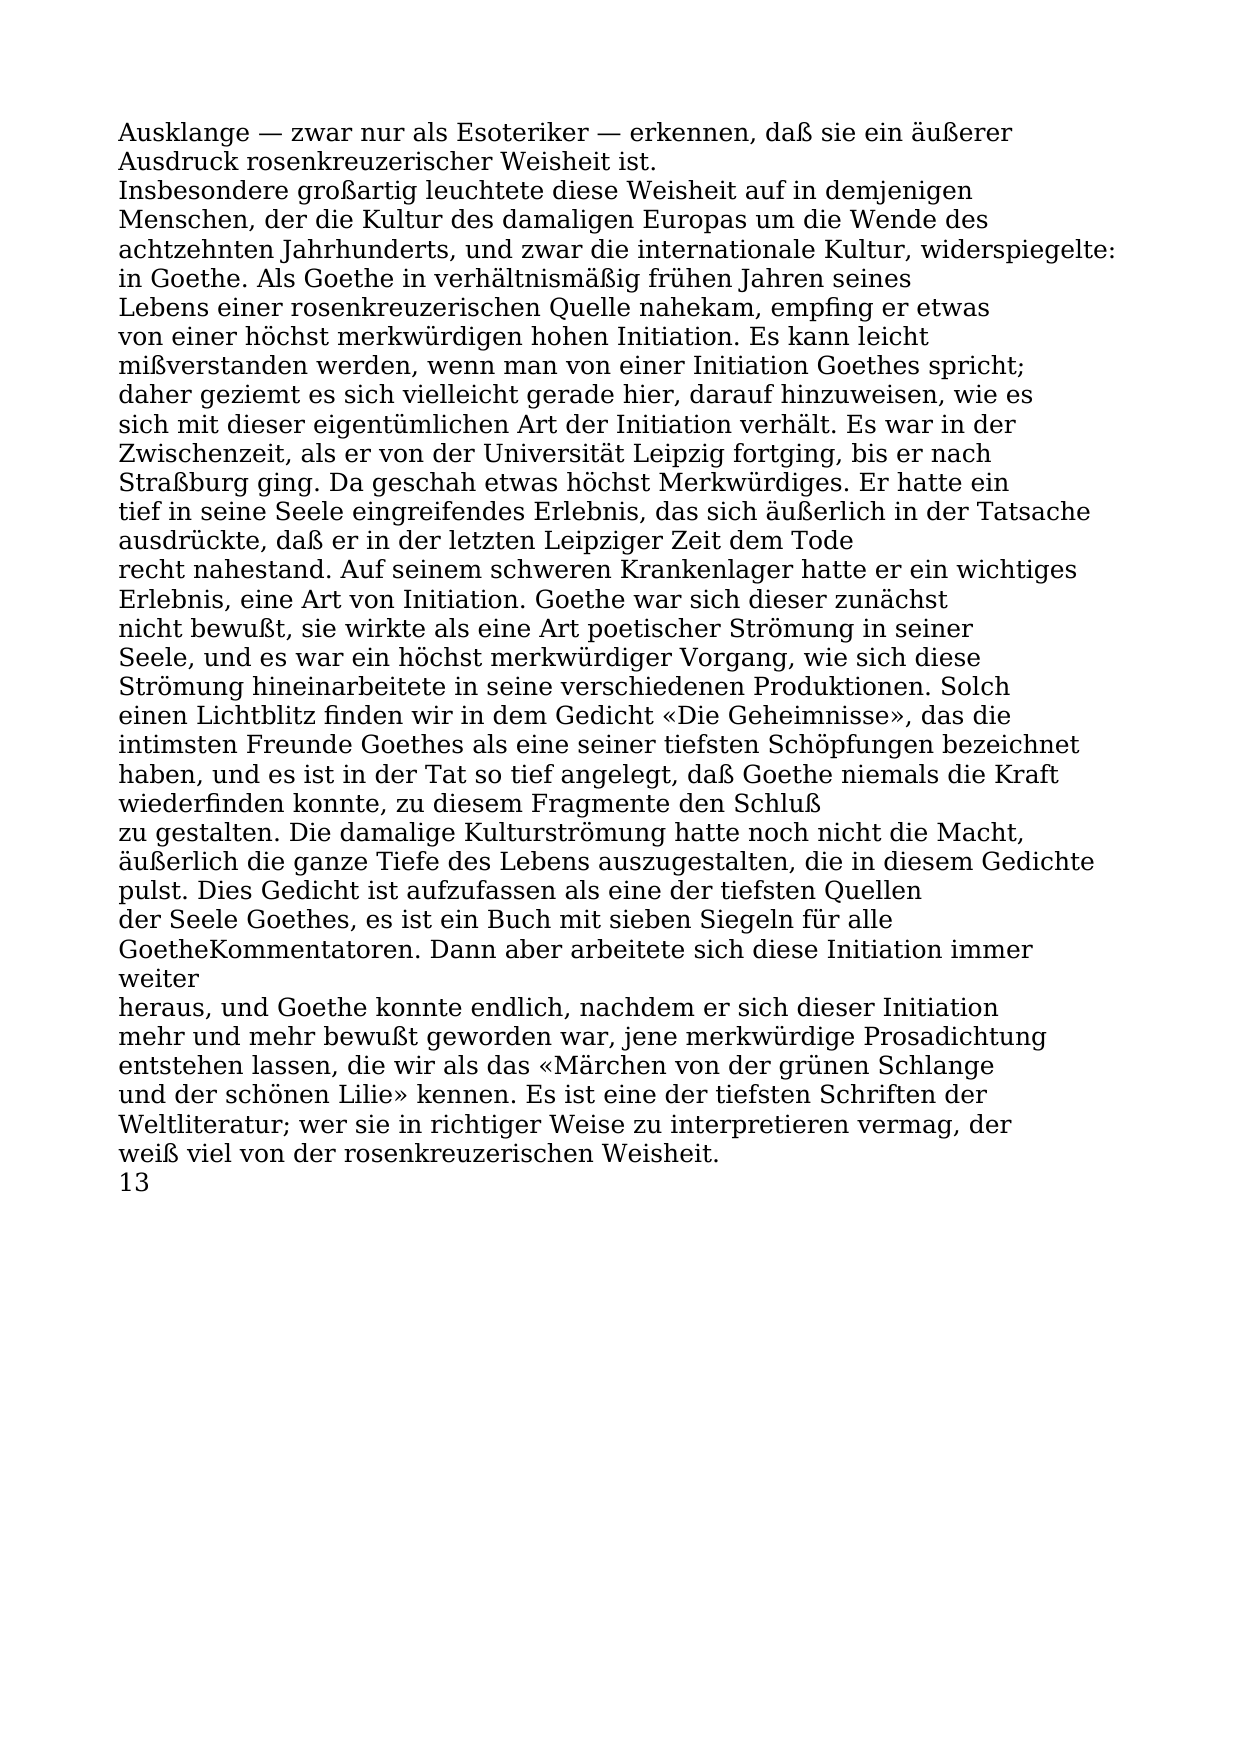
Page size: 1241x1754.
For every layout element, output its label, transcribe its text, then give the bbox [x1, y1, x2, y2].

text sich mit dieser eigentümlichen Art der Initiation verhält. Es war in der [118, 410, 1122, 439]
text achtzehnten Jahrhunderts, und zwar die internationale Kultur, widerspiegelte: in Goethe. Als Goethe in verhältnismäßig frühen Jahren seines [118, 235, 1122, 293]
text nicht bewußt, sie wirkte als eine Art poetischer Strömung in seiner [118, 614, 1122, 643]
text Strömung hineinarbeitete in seine verschiedenen Produktionen. Solch [118, 672, 1122, 701]
text Weltliteratur; wer sie in richtiger Weise zu interpretieren vermag, der [118, 1110, 1122, 1139]
text Ausklange — zwar nur als Esoteriker — erkennen, daß sie ein äußerer [118, 118, 1122, 147]
text 13 [118, 1168, 1122, 1197]
text tief in seine Seele eingreifendes Erlebnis, das sich äußerlich in der Tatsache ausdrückte, daß er in der letzten Leipziger Zeit dem Tode [118, 497, 1122, 556]
text Lebens einer rosenkreuzerischen Quelle nahekam, empfing er etwas [118, 293, 1122, 322]
text Zwischenzeit, als er von der Universität Leipzig fortging, bis er nach [118, 439, 1122, 468]
text der Seele Goethes, es ist ein Buch mit sieben Siegeln für alle GoetheKommentatoren. Dann aber arbeitete sich diese Initiation immer weiter [118, 906, 1122, 993]
text von einer höchst merkwürdigen hohen Initiation. Es kann leicht mißverstanden werden, wenn man von einer Initiation Goethes spricht; [118, 322, 1122, 381]
text Menschen, der die Kultur des damaligen Europas um die Wende des [118, 206, 1122, 235]
text einen Lichtblitz finden wir in dem Gedicht «Die Geheimnisse», das die [118, 701, 1122, 731]
text recht nahestand. Auf seinem schweren Krankenlager hatte er ein wichtiges Erlebnis, eine Art von Initiation. Goethe war sich dieser zunächst [118, 556, 1122, 614]
text Straßburg ging. Da geschah etwas höchst Merkwürdiges. Er hatte ein [118, 468, 1122, 497]
text heraus, und Goethe konnte endlich, nachdem er sich dieser Initiation [118, 993, 1122, 1022]
text weiß viel von der rosenkreuzerischen Weisheit. [118, 1139, 1122, 1168]
text zu gestalten. Die damalige Kulturströmung hatte noch nicht die Macht, [118, 818, 1122, 847]
text Ausdruck rosenkreuzerischer Weisheit ist. [118, 147, 1122, 176]
text intimsten Freunde Goethes als eine seiner tiefsten Schöpfungen bezeichnet haben, und es ist in der Tat so tief angelegt, daß Goethe niemals die Kraft wiederfinden konnte, zu diesem Fragmente den Schluß [118, 731, 1122, 818]
text äußerlich die ganze Tiefe des Lebens auszugestalten, die in diesem Gedichte pulst. Dies Gedicht ist aufzufassen als eine der tiefsten Quellen [118, 847, 1122, 906]
text daher geziemt es sich vielleicht gerade hier, darauf hinzuweisen, wie es [118, 381, 1122, 410]
text mehr und mehr bewußt geworden war, jene merkwürdige Prosadichtung entstehen lassen, die wir als das «Märchen von der grünen Schlange [118, 1022, 1122, 1081]
text Insbesondere großartig leuchtete diese Weisheit auf in demjenigen [118, 176, 1122, 206]
text Seele, und es war ein höchst merkwürdiger Vorgang, wie sich diese [118, 643, 1122, 672]
text und der schönen Lilie» kennen. Es ist eine der tiefsten Schriften der [118, 1081, 1122, 1110]
